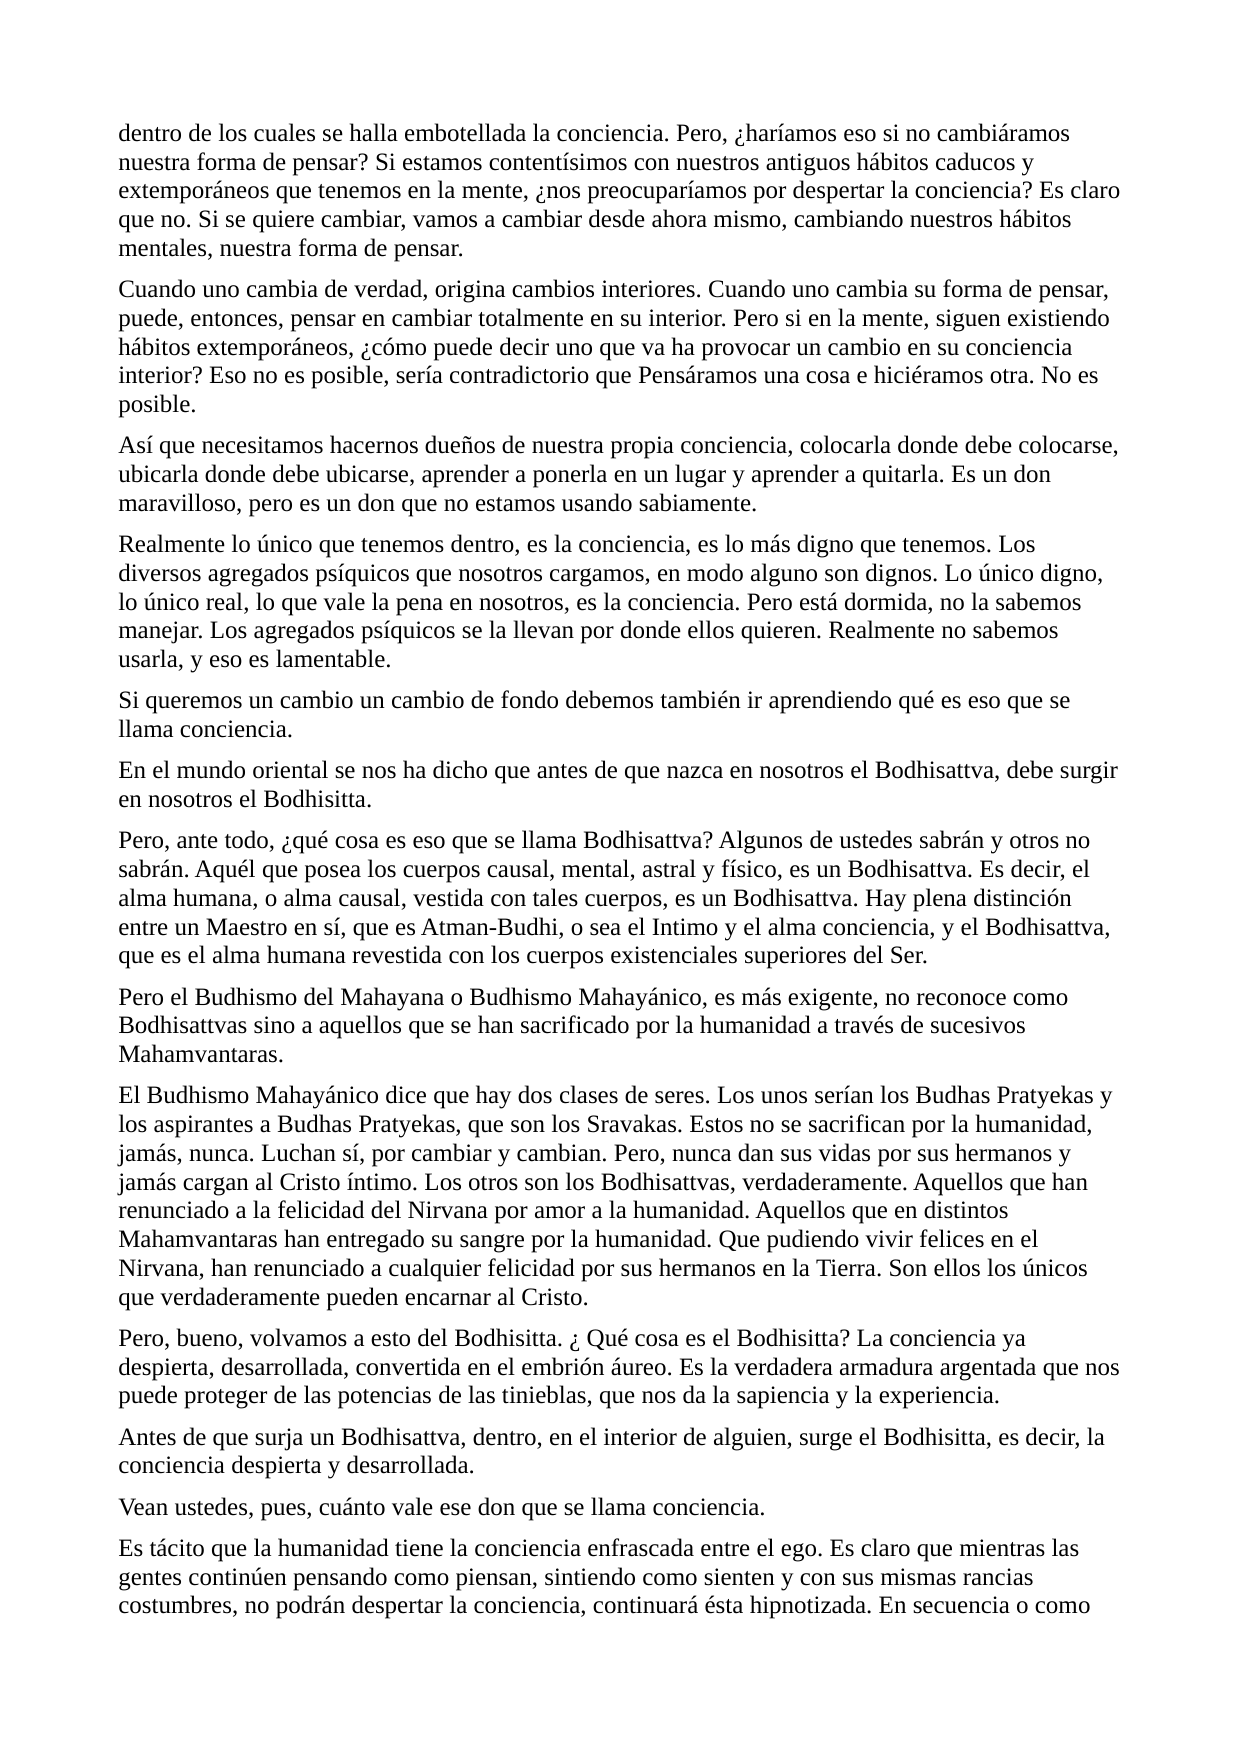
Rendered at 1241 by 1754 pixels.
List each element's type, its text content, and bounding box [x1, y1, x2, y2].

text Antes de que surja un Bodhisattva, dentro, en el interior de alguien, surge el Bodhisitta, es decir, la conciencia despierta y desarrollada. [118, 1422, 1122, 1479]
text Vean ustedes, pues, cuánto vale ese don que se llama conciencia. [118, 1492, 1122, 1521]
text Pero el Budhismo del Mahayana o Budhismo Mahayánico, es más exigente, no reconoce como Bodhisattvas sino a aquellos que se han sacrificado por la humanidad a través de sucesivos Mahamvantaras. [118, 982, 1122, 1068]
text Si queremos un cambio un cambio de fondo debemos también ir aprendiendo qué es eso que se llama conciencia. [118, 686, 1122, 743]
text Pero, ante todo, ¿qué cosa es eso que se llama Bodhisattva? Algunos de ustedes sabrán y otros no sabrán. Aquél que posea los cuerpos causal, mental, astral y físico, es un Bodhisattva. Es decir, el alma humana, o alma causal, vestida con tales cuerpos, es un Bodhisattva. Hay plena distinción entre un Maestro en sí, que es Atman-Budhi, o sea el Intimo y el alma conciencia, y el Bodhisattva, que es el alma humana revestida con los cuerpos existenciales superiores del Ser. [118, 826, 1122, 969]
text Pero, bueno, volvamos a esto del Bodhisitta. ¿ Qué cosa es el Bodhisitta? La conciencia ya despierta, desarrollada, convertida en el embrión áureo. Es la verdadera armadura argentada que nos puede proteger de las potencias de las tinieblas, que nos da la sapiencia y la experiencia. [118, 1323, 1122, 1409]
text Realmente lo único que tenemos dentro, es la conciencia, es lo más digno que tenemos. Los diversos agregados psíquicos que nosotros cargamos, en modo alguno son dignos. Lo único digno, lo único real, lo que vale la pena en nosotros, es la conciencia. Pero está dormida, no la sabemos manejar. Los agregados psíquicos se la llevan por donde ellos quieren. Realmente no sabemos usarla, y eso es lamentable. [118, 529, 1122, 673]
text Es tácito que la humanidad tiene la conciencia enfrascada entre el ego. Es claro que mientras las gentes continúen pensando como piensan, sintiendo como sienten y con sus mismas rancias costumbres, no podrán despertar la conciencia, continuará ésta hipnotizada. En secuencia o como [118, 1533, 1122, 1619]
text Cuando uno cambia de verdad, origina cambios interiores. Cuando uno cambia su forma de pensar, puede, entonces, pensar en cambiar totalmente en su interior. Pero si en la mente, siguen existiendo hábitos extemporáneos, ¿cómo puede decir uno que va ha provocar un cambio en su conciencia interior? Eso no es posible, sería contradictorio que Pensáramos una cosa e hiciéramos otra. No es posible. [118, 274, 1122, 418]
text El Budhismo Mahayánico dice que hay dos clases de seres. Los unos serían los Budhas Pratyekas y los aspirantes a Budhas Pratyekas, que son los Sravakas. Estos no se sacrifican por la humanidad, jamás, nunca. Luchan sí, por cambiar y cambian. Pero, nunca dan sus vidas por sus hermanos y jamás cargan al Cristo íntimo. Los otros son los Bodhisattvas, verdaderamente. Aquellos que han renunciado a la felicidad del Nirvana por amor a la humanidad. Aquellos que en distintos Mahamvantaras han entregado su sangre por la humanidad. Que pudiendo vivir felices en el Nirvana, han renunciado a cualquier felicidad por sus hermanos en la Tierra. Son ellos los únicos que verdaderamente pueden encarnar al Cristo. [118, 1081, 1122, 1311]
text En el mundo oriental se nos ha dicho que antes de que nazca en nosotros el Bodhisattva, debe surgir en nosotros el Bodhisitta. [118, 756, 1122, 813]
text Así que necesitamos hacernos dueños de nuestra propia conciencia, colocarla donde debe colocarse, ubicarla donde debe ubicarse, aprender a ponerla en un lugar y aprender a quitarla. Es un don maravilloso, pero es un don que no estamos usando sabiamente. [118, 431, 1122, 517]
text dentro de los cuales se halla embotellada la conciencia. Pero, ¿haríamos eso si no cambiáramos nuestra forma de pensar? Si estamos contentísimos con nuestros antiguos hábitos caducos y extemporáneos que tenemos en la mente, ¿nos preocuparíamos por despertar la conciencia? Es claro que no. Si se quiere cambiar, vamos a cambiar desde ahora mismo, cambiando nuestros hábitos mentales, nuestra forma de pensar. [118, 118, 1122, 262]
